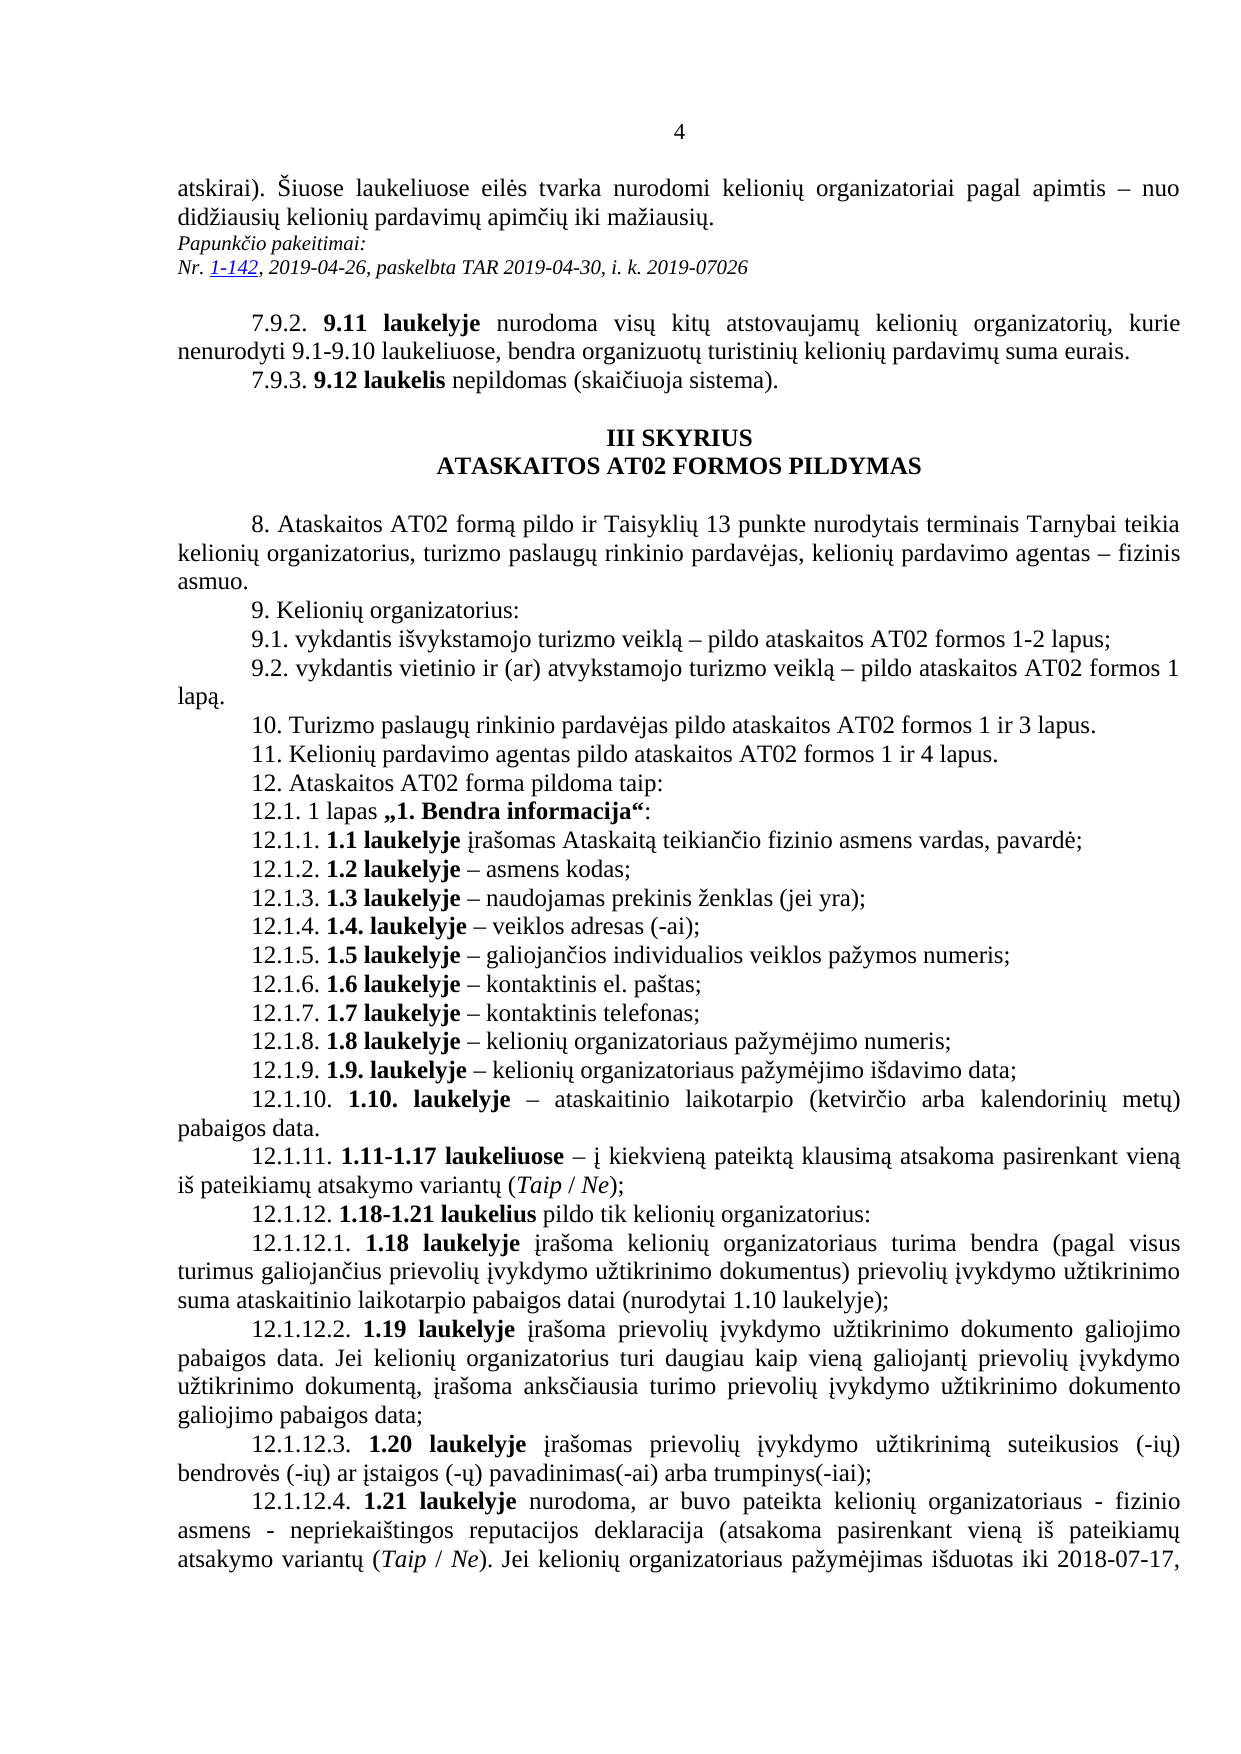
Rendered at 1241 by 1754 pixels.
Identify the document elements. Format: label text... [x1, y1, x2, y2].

text 9. Kelionių organizatorius: [177, 595, 1181, 624]
text 12.1.12.2. 1.19 laukelyje įrašoma prievolių įvykdymo užtikrinimo dokumento galiojimo pabaigos data. Jei kelionių organizatorius turi daugiau kaip vieną galiojantį prievolių įvykdymo užtikrinimo dokumentą, įrašoma anksčiausia turimo prievolių įvykdymo užtikrinimo dokumento galiojimo pabaigos data; [177, 1314, 1181, 1429]
text 12.1.4. 1.4. laukelyje – veiklos adresas (-ai); [177, 911, 1181, 940]
text 7.9.3. 9.12 laukelis nepildomas (skaičiuoja sistema). [177, 365, 1181, 394]
text 9.1. vykdantis išvykstamojo turizmo veiklą – pildo ataskaitos AT02 formos 1-2 lapus; [177, 624, 1181, 653]
text 12.1.12. 1.18-1.21 laukelius pildo tik kelionių organizatorius: [177, 1199, 1181, 1228]
text 12.1.7. 1.7 laukelyje – kontaktinis telefonas; [177, 998, 1181, 1026]
text 12.1. 1 lapas „1. Bendra informacija“: [177, 796, 1181, 825]
text Nr. 1-142, 2019-04-26, paskelbta TAR 2019-04-30, i. k. 2019-07026 [177, 255, 1181, 279]
text Papunkčio pakeitimai: [177, 231, 1181, 255]
text 12.1.12.1. 1.18 laukelyje įrašoma kelionių organizatoriaus turima bendra (pagal visus turimus galiojančius prievolių įvykdymo užtikrinimo dokumentus) prievolių įvykdymo užtikrinimo suma ataskaitinio laikotarpio pabaigos datai (nurodytai 1.10 laukelyje); [177, 1228, 1181, 1314]
text 9.2. vykdantis vietinio ir (ar) atvykstamojo turizmo veiklą – pildo ataskaitos AT02 formos 1 lapą. [177, 653, 1181, 710]
text 12.1.2. 1.2 laukelyje – asmens kodas; [177, 854, 1181, 883]
text 12.1.11. 1.11-1.17 laukeliuose – į kiekvieną pateiktą klausimą atsakoma pasirenkant vieną iš pateikiamų atsakymo variantų (Taip / Ne); [177, 1141, 1181, 1199]
text 12.1.6. 1.6 laukelyje – kontaktinis el. paštas; [177, 969, 1181, 998]
text 12.1.12.4. 1.21 laukelyje nurodoma, ar buvo pateikta kelionių organizatoriaus - fizinio asmens - nepriekaištingos reputacijos deklaracija (atsakoma pasirenkant vieną iš pateikiamų atsakymo variantų (Taip / Ne). Jei kelionių organizatoriaus pažymėjimas išduotas iki 2018-07-17, [177, 1486, 1181, 1573]
text III SKYRIUS [177, 423, 1181, 451]
text 12.1.8. 1.8 laukelyje – kelionių organizatoriaus pažymėjimo numeris; [177, 1026, 1181, 1055]
text 12. Ataskaitos AT02 forma pildoma taip: [177, 768, 1181, 796]
text atskirai). Šiuose laukeliuose eilės tvarka nurodomi kelionių organizatoriai pagal apimtis – nuo didžiausių kelionių pardavimų apimčių iki mažiausių. [177, 173, 1181, 231]
text 12.1.9. 1.9. laukelyje – kelionių organizatoriaus pažymėjimo išdavimo data; [177, 1055, 1181, 1084]
text 12.1.5. 1.5 laukelyje – galiojančios individualios veiklos pažymos numeris; [177, 940, 1181, 969]
text 8. Ataskaitos AT02 formą pildo ir Taisyklių 13 punkte nurodytais terminais Tarnybai teikia kelionių organizatorius, turizmo paslaugų rinkinio pardavėjas, kelionių pardavimo agentas – fizinis asmuo. [177, 509, 1181, 595]
text 12.1.3. 1.3 laukelyje – naudojamas prekinis ženklas (jei yra); [177, 883, 1181, 911]
text 12.1.1. 1.1 laukelyje įrašomas Ataskaitą teikiančio fizinio asmens vardas, pavardė; [177, 825, 1181, 854]
text 11. Kelionių pardavimo agentas pildo ataskaitos AT02 formos 1 ir 4 lapus. [177, 739, 1181, 768]
text 12.1.10. 1.10. laukelyje – ataskaitinio laikotarpio (ketvirčio arba kalendorinių metų) pabaigos data. [177, 1084, 1181, 1141]
text ATASKAITOS AT02 FORMOS PILDYMAS [177, 451, 1181, 480]
text 12.1.12.3. 1.20 laukelyje įrašomas prievolių įvykdymo užtikrinimą suteikusios (-ių) bendrovės (-ių) ar įstaigos (-ų) pavadinimas(-ai) arba trumpinys(-iai); [177, 1429, 1181, 1486]
text 10. Turizmo paslaugų rinkinio pardavėjas pildo ataskaitos AT02 formos 1 ir 3 lapus. [177, 710, 1181, 739]
text 7.9.2. 9.11 laukelyje nurodoma visų kitų atstovaujamų kelionių organizatorių, kurie nenurodyti 9.1-9.10 laukeliuose, bendra organizuotų turistinių kelionių pardavimų suma eurais. [177, 308, 1181, 365]
